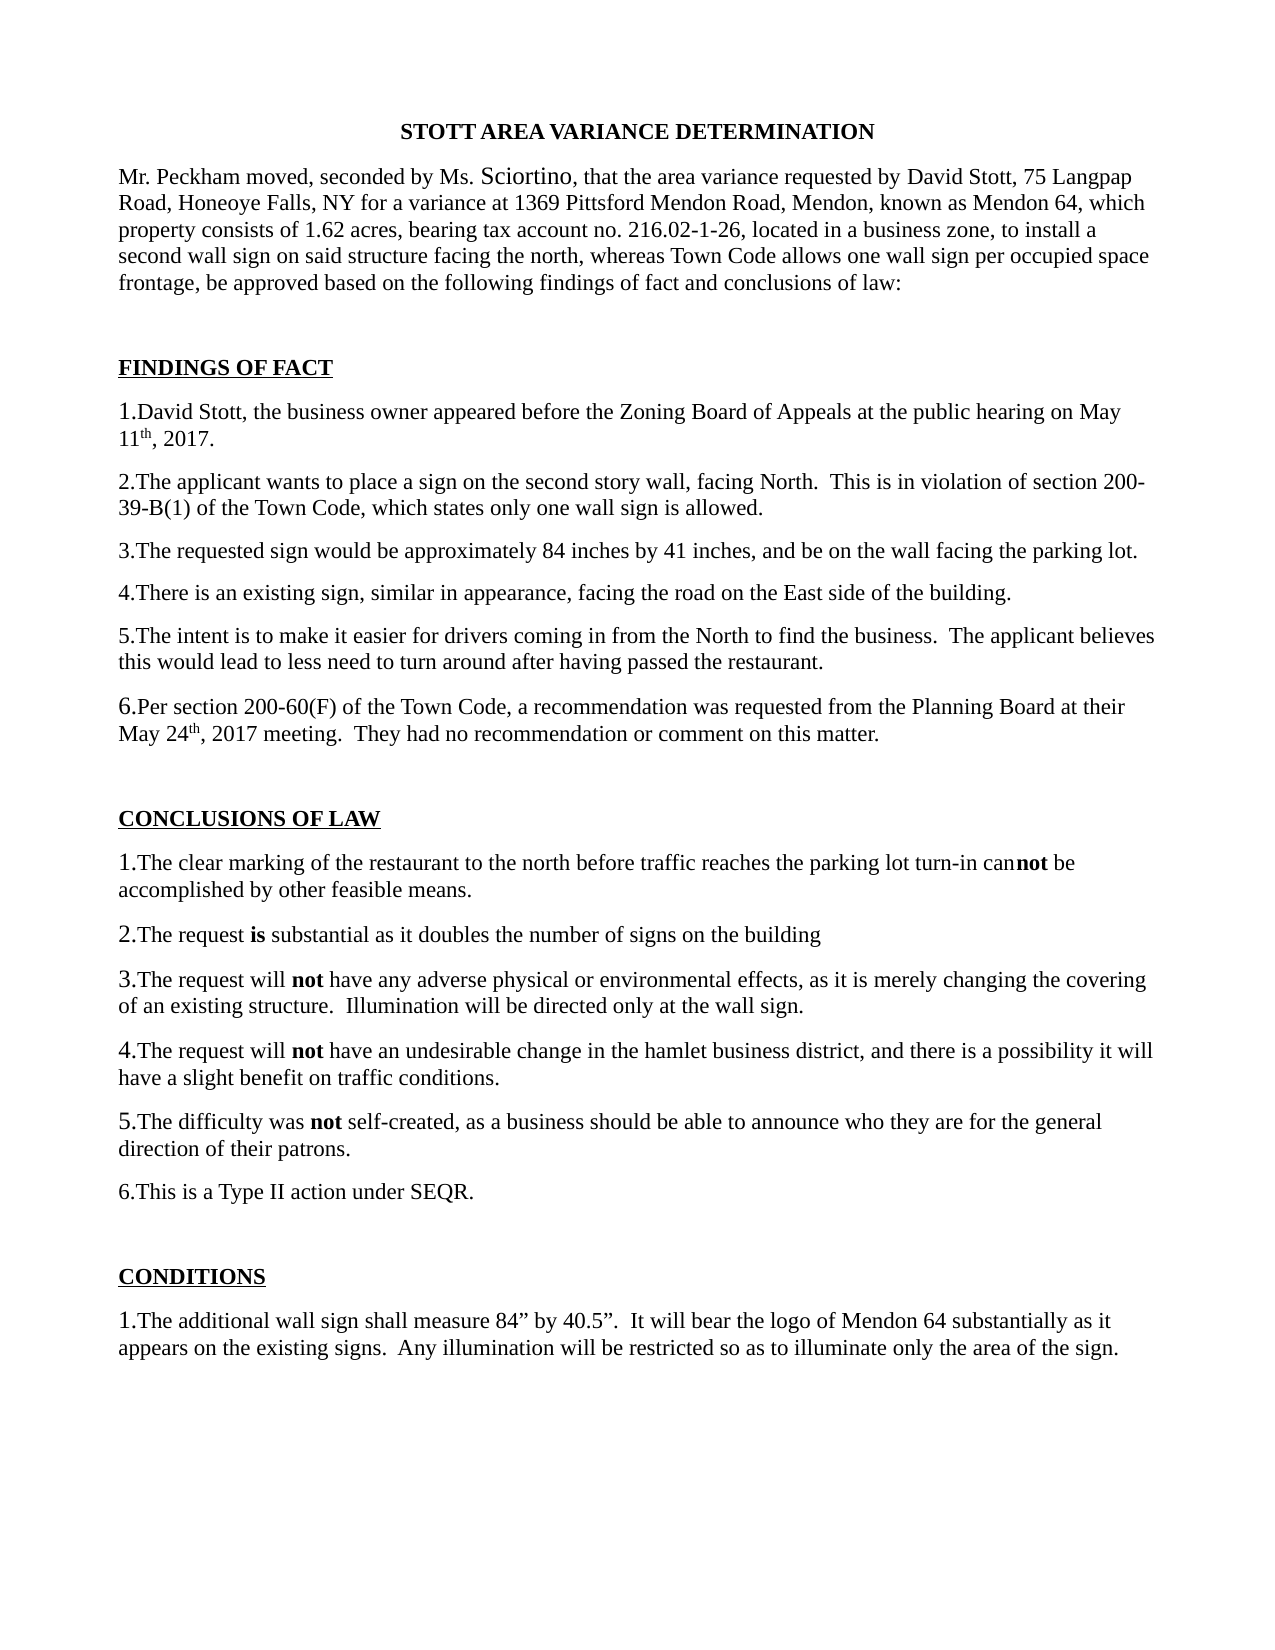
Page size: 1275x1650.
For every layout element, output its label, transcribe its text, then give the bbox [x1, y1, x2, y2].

list There is an existing sign, similar in appearance, facing the road on the East side of the building. [118, 579, 1157, 606]
text STOTT AREA VARIANCE DETERMINATION [118, 118, 1157, 144]
list The clear marking of the restaurant to the north before traffic reaches the parking lot turn-in cannot be accomplished by other feasible means. [118, 847, 1157, 902]
list The additional wall sign shall measure 84” by 40.5”. It will bear the logo of Mendon 64 substantially as it appears on the existing signs. Any illumination will be restricted so as to illuminate only the area of the sign. [118, 1306, 1157, 1361]
text CONDITIONS [118, 1263, 1157, 1289]
list The difficulty was not self-created, as a business should be able to announce who they are for the general direction of their patrons. [118, 1106, 1157, 1162]
list David Stott, the business owner appeared before the Zoning Board of Appeals at the public hearing on May 11th, 2017. [118, 396, 1157, 451]
text FINDINGS OF FACT [118, 354, 1157, 380]
list This is a Type II action under SEQR. [118, 1178, 1157, 1204]
list The request is substantial as it doubles the number of signs on the building [118, 919, 1157, 947]
list The intent is to make it easier for drivers coming in from the North to find the business. The applicant believes this would lead to less need to turn around after having passed the restaurant. [118, 622, 1157, 674]
text CONCLUSIONS OF LAW [118, 805, 1157, 831]
list The applicant wants to place a sign on the second story wall, facing North. This is in violation of section 200-39-B(1) of the Town Code, which states only one wall sign is allowed. [118, 468, 1157, 520]
text Mr. Peckham moved, seconded by Ms. Sciortino, that the area variance requested by David Stott, 75 Langpap Road, Honeoye Falls, NY for a variance at 1369 Pittsford Mendon Road, Mendon, known as Mendon 64, which property consists of 1.62 acres, bearing tax account no. 216.02-1-26, located in a business zone, to install a second wall sign on said structure facing the north, whereas Town Code allows one wall sign per occupied space frontage, be approved based on the following findings of fact and conclusions of law: [118, 161, 1157, 295]
list The request will not have an undesirable change in the hamlet business district, and there is a possibility it will have a slight benefit on traffic conditions. [118, 1035, 1157, 1090]
list Per section 200-60(F) of the Town Code, a recommendation was requested from the Planning Board at their May 24th, 2017 meeting. They had no recommendation or comment on this matter. [118, 691, 1157, 746]
list The requested sign would be approximately 84 inches by 41 inches, and be on the wall facing the parking lot. [118, 537, 1157, 563]
list The request will not have any adverse physical or environmental effects, as it is merely changing the covering of an existing structure. Illumination will be directed only at the wall sign. [118, 964, 1157, 1019]
